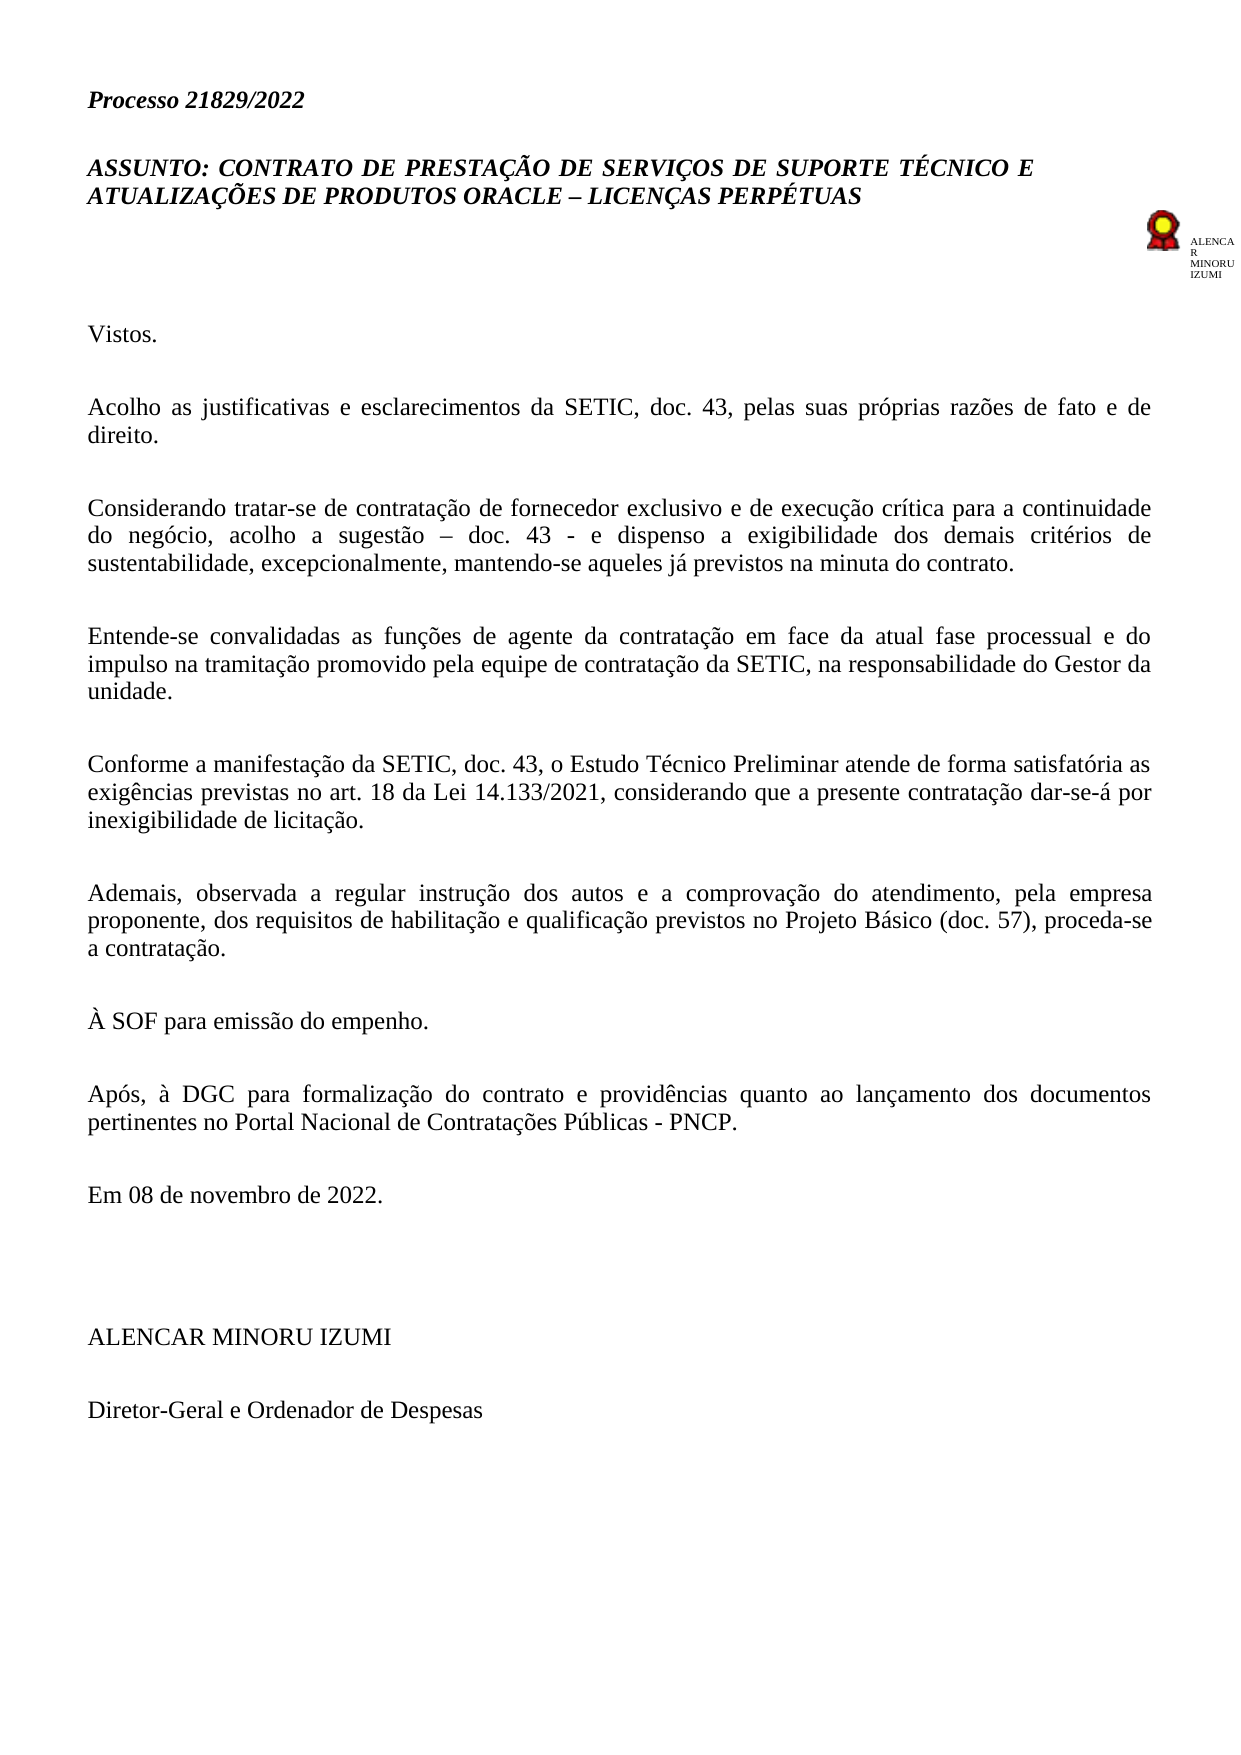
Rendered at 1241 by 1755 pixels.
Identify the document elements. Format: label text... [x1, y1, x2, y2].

text ALENCA R MINORU IZUMI [1190, 237, 1237, 280]
text Vistos. [87, 319, 1181, 348]
text Considerando tratar-se de contratação de fornecedor exclusivo e de execução crítica para a continuidade do negócio, acolho a sugestão – doc. 43 - e dispenso a exigibilidade dos demais critérios de sustentabilidade, excepcionalmente, mantendo-se aqueles já previstos na minuta do contrato. [87, 494, 1152, 577]
text ALENCAR MINORU IZUMI [87, 1322, 1181, 1351]
text Entende-se convalidadas as funções de agente da contratação em face da atual fase processual e do impulso na tramitação promovido pela equipe de contratação da SETIC, na responsabilidade do Gestor da unidade. [87, 622, 1152, 705]
text Conforme a manifestação da SETIC, doc. 43, o Estudo Técnico Preliminar atende de forma satisfatória as exigências previstas no art. 18 da Lei 14.133/2021, considerando que a presente contratação dar-se-á por inexigibilidade de licitação. [87, 751, 1152, 833]
text Acolho as justificativas e esclarecimentos da SETIC, doc. 43, pelas suas próprias razões de fato e de direito. [87, 394, 1152, 449]
text Ademais, observada a regular instrução dos autos e a comprovação do atendimento, pela empresa proponente, dos requisitos de habilitação e qualificação previstos no Projeto Básico (doc. 57), proceda-se a contratação. [87, 879, 1152, 962]
text ASSUNTO: CONTRATO DE PRESTAÇÃO DE SERVIÇOS DE SUPORTE TÉCNICO E ATUALIZAÇÕES DE PRODUTOS ORACLE – LICENÇAS PERPÉTUAS [87, 153, 1181, 210]
text Após, à DGC para formalização do contrato e providências quanto ao lançamento dos documentos pertinentes no Portal Nacional de Contratações Públicas - PNCP. [87, 1081, 1152, 1136]
text Em 08 de novembro de 2022. [87, 1181, 1181, 1209]
text Processo 21829/2022 [87, 85, 1241, 114]
text À SOF para emissão do empenho. [87, 1006, 1181, 1035]
text Diretor-Geral e Ordenador de Despesas [87, 1395, 1181, 1424]
